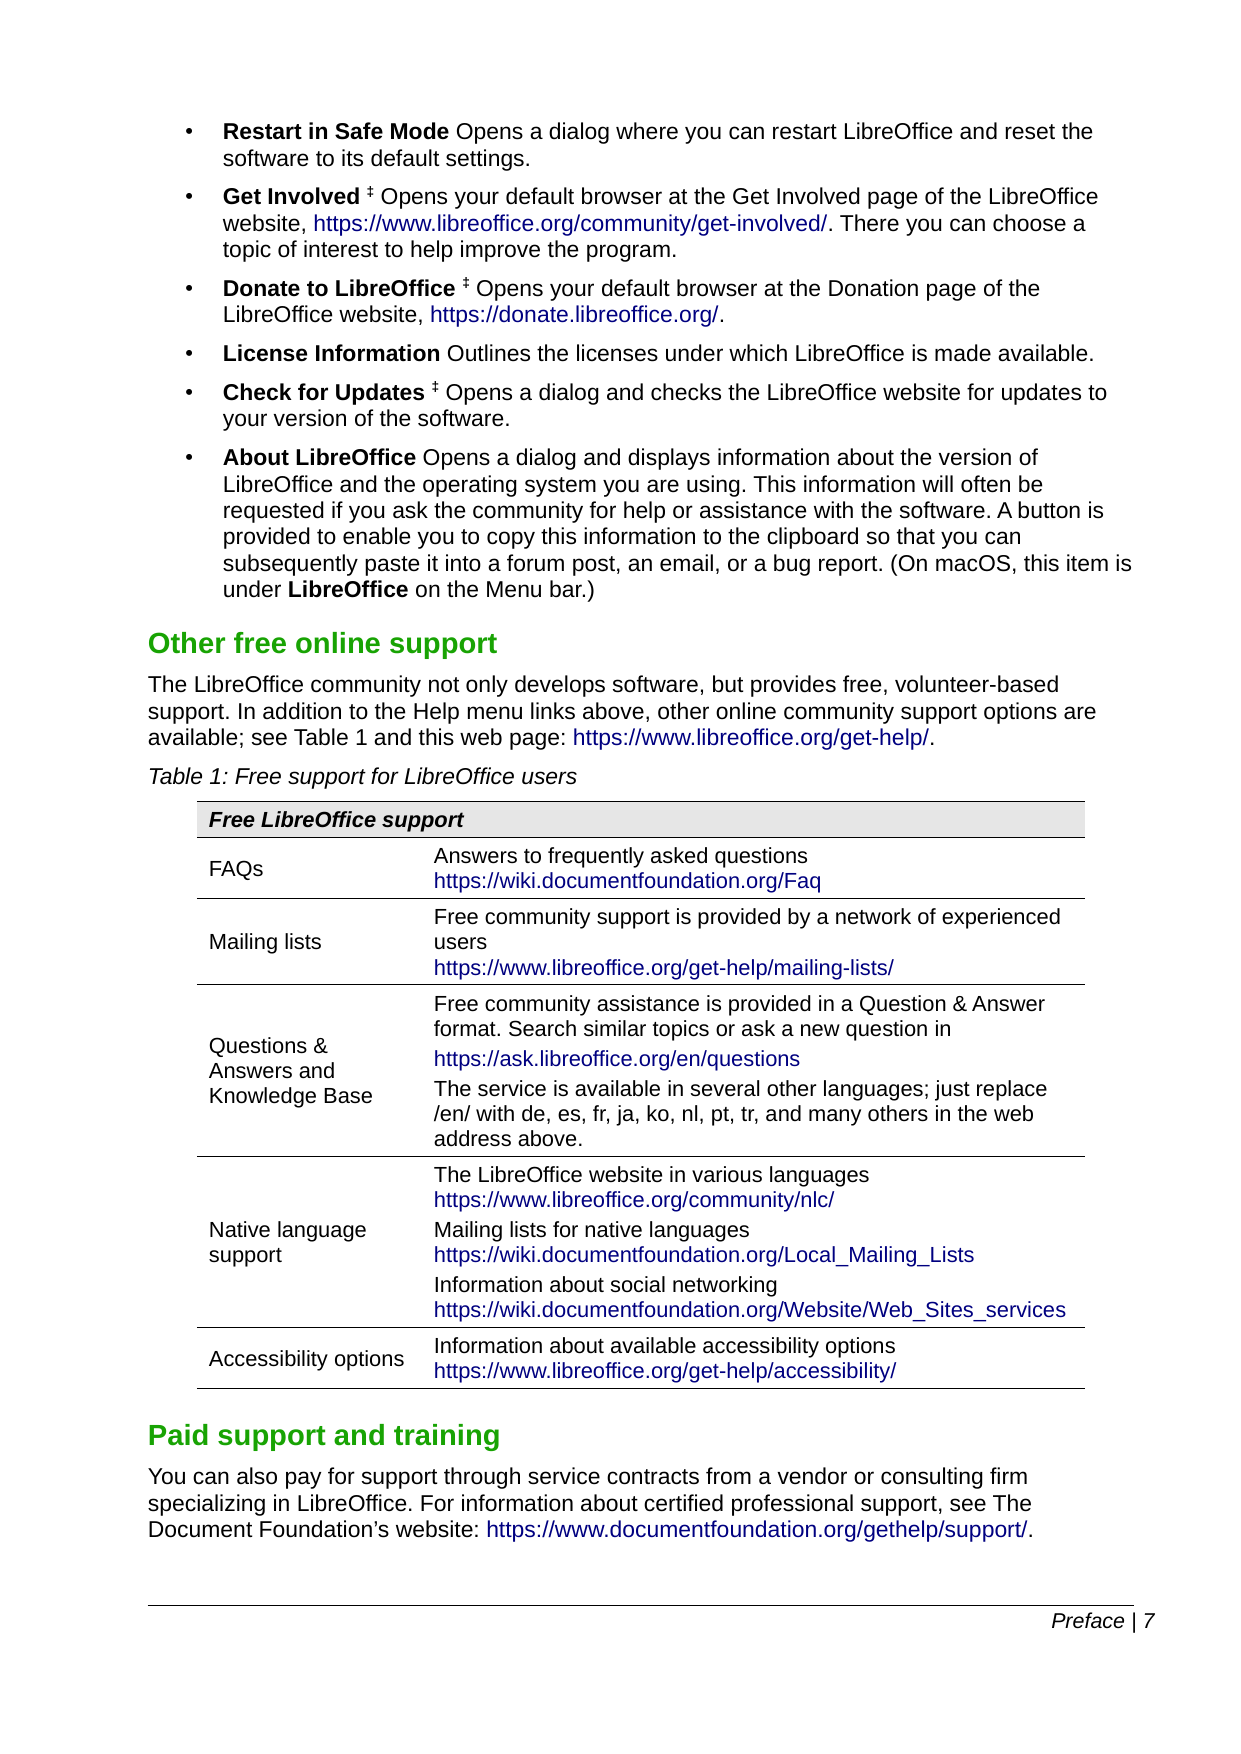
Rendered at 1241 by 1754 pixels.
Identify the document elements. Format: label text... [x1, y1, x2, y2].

table_cell Mailing lists [197, 899, 422, 984]
table_cell FAQs [197, 838, 422, 898]
text The LibreOffice community not only develops software, but provides free, volunteer-based support. In addition to the Help menu links above, other online community support options are available; see Table 1 and this web page: https://www.libreoffice.org/get-help/. [148, 671, 1134, 750]
table_cell Native language support [197, 1157, 422, 1327]
table_cell The LibreOffice website in various languages https://www.libreoffice.org/community/nlc/ Mailing lists for native languages https://wiki.documentfoundation.org/Local_Mailing_Lists Information about social networking https://wiki.documentfoundation.org/Website/Web_Sites_services [422, 1157, 1085, 1327]
text You can also pay for support through service contracts from a vendor or consulting firm specializing in LibreOffice. For information about certified professional support, see The Document Foundation’s website: https://www.documentfoundation.org/gethelp/support/. [148, 1463, 1134, 1542]
list Get Involved ‡ Opens your default browser at the Get Involved page of the LibreOffice website, https://www.libreoffice.org/community/get-involved/. There you can choose a topic of interest to help improve the program. [185, 183, 1134, 262]
list About LibreOffice Opens a dialog and displays information about the version of LibreOffice and the operating system you are using. This information will often be requested if you ask the community for help or assistance with the software. A button is provided to enable you to copy this information to the clipboard so that you can subsequently paste it into a forum post, an email, or a bug report. (On macOS, this item is under LibreOffice on the Menu bar.) [185, 444, 1134, 602]
table_cell Questions & Answers and Knowledge Base [197, 985, 422, 1156]
list Check for Updates ‡ Opens a dialog and checks the LibreOffice website for updates to your version of the software. [185, 379, 1134, 432]
list Donate to LibreOffice ‡ Opens your default browser at the Donation page of the LibreOffice website, https://donate.libreoffice.org/. [185, 275, 1134, 328]
text Table 1: Free support for LibreOffice users [148, 763, 1134, 789]
table_cell Accessibility options [197, 1328, 422, 1388]
subtitle Paid support and training [148, 1418, 1134, 1451]
table_cell Free community support is provided by a network of experienced users https://www.libreoffice.org/get-help/mailing-lists/ [422, 899, 1085, 984]
table_cell Free community assistance is provided in a Question & Answer format. Search similar topics or ask a new question in https://ask.libreoffice.org/en/questions The service is available in several other languages; just replace /en/ with de, es, fr, ja, ko, nl, pt, tr, and many others in the web address above. [422, 985, 1085, 1156]
table_cell Answers to frequently asked questions https://wiki.documentfoundation.org/Faq [422, 838, 1085, 898]
table_header Free LibreOffice support [197, 802, 1085, 837]
subtitle Other free online support [148, 626, 1134, 659]
list Restart in Safe Mode Opens a dialog where you can restart LibreOffice and reset the software to its default settings. [185, 118, 1134, 171]
list License Information Outlines the licenses under which LibreOffice is made available. [185, 340, 1134, 366]
table_cell Information about available accessibility options https://www.libreoffice.org/get-help/accessibility/ [422, 1328, 1085, 1388]
